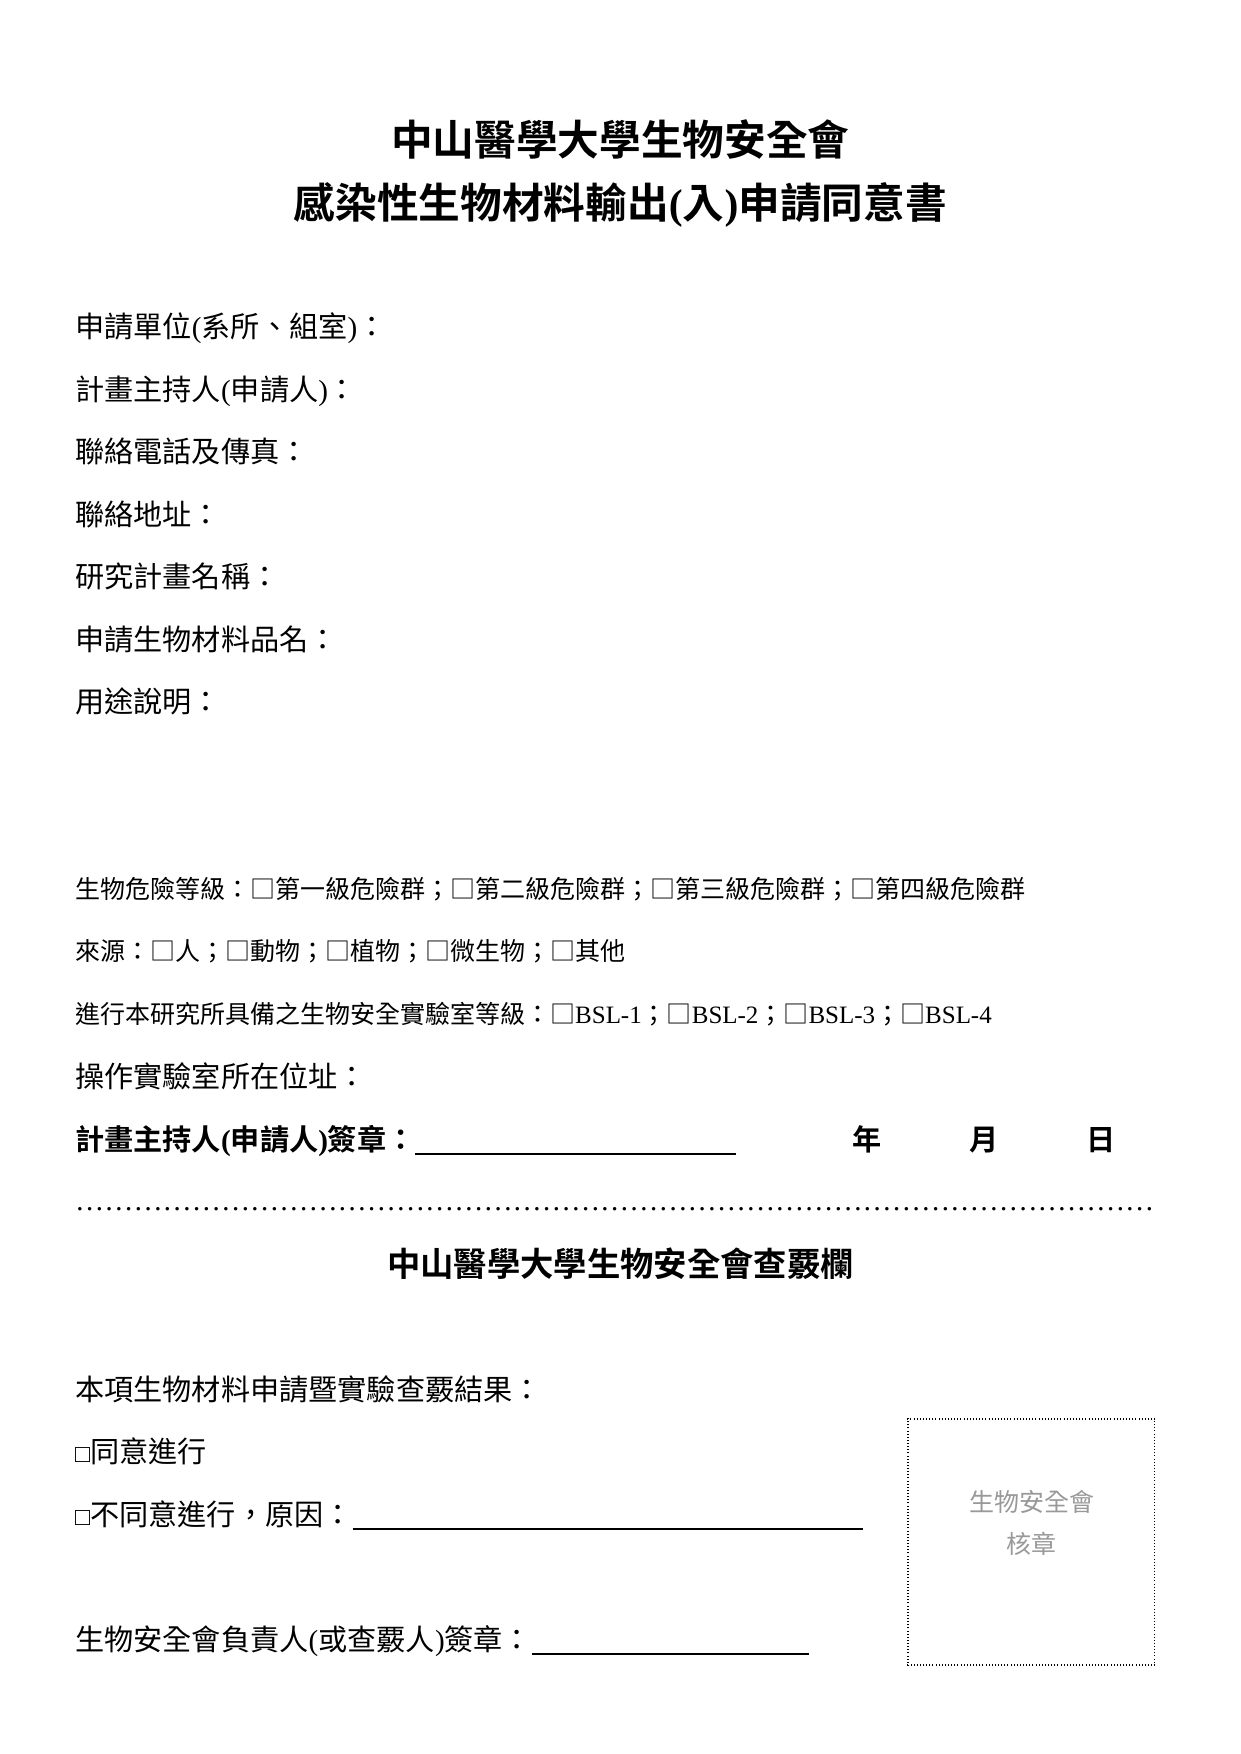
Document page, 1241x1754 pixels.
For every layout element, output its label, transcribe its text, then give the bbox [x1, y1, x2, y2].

text [1155, 1471, 1165, 1533]
text 研究計畫名稱： [75, 533, 1165, 596]
text 計畫主持人(申請人)： [75, 346, 1165, 408]
text 感染性生物材料輸出(入)申請同意書 [75, 158, 1165, 221]
text 本項生物材料申請暨實驗查覈結果： [75, 1346, 1165, 1408]
text 計畫主持人(申請人)簽章： 年 月 日 [75, 1096, 1165, 1158]
text [1155, 1596, 1165, 1658]
text 中山醫學大學生物安全會查覈欄 [75, 1221, 1165, 1283]
text 來源：□人；□動物；□植物；□微生物；□其他 [75, 908, 1165, 971]
text 生物安全會負責人(或查覈人)簽章： [75, 1596, 907, 1658]
text □同意進行 [75, 1408, 1165, 1471]
text 用途說明： [75, 658, 1165, 721]
text 申請單位(系所、組室)： [75, 283, 1165, 346]
text 操作實驗室所在位址： [75, 1033, 1165, 1096]
text 中山醫學大學生物安全會 [75, 96, 1165, 158]
text 聯絡地址： [75, 471, 1165, 533]
text ………………………………………………………………………………………………… [75, 1158, 1165, 1221]
text 聯絡電話及傳真： [75, 408, 1165, 471]
text 進行本研究所具備之生物安全實驗室等級：□BSL-1；□BSL-2；□BSL-3；□BSL-4 [75, 971, 1165, 1033]
text 生物危險等級：□第一級危險群；□第二級危險群；□第三級危險群；□第四級危險群 [75, 846, 1165, 908]
text □不同意進行，原因： [75, 1471, 907, 1533]
text 核章 [924, 1520, 1139, 1561]
text [907, 1418, 1155, 1666]
text 生物安全會 [924, 1478, 1139, 1520]
text 申請生物材料品名： [75, 596, 1165, 658]
